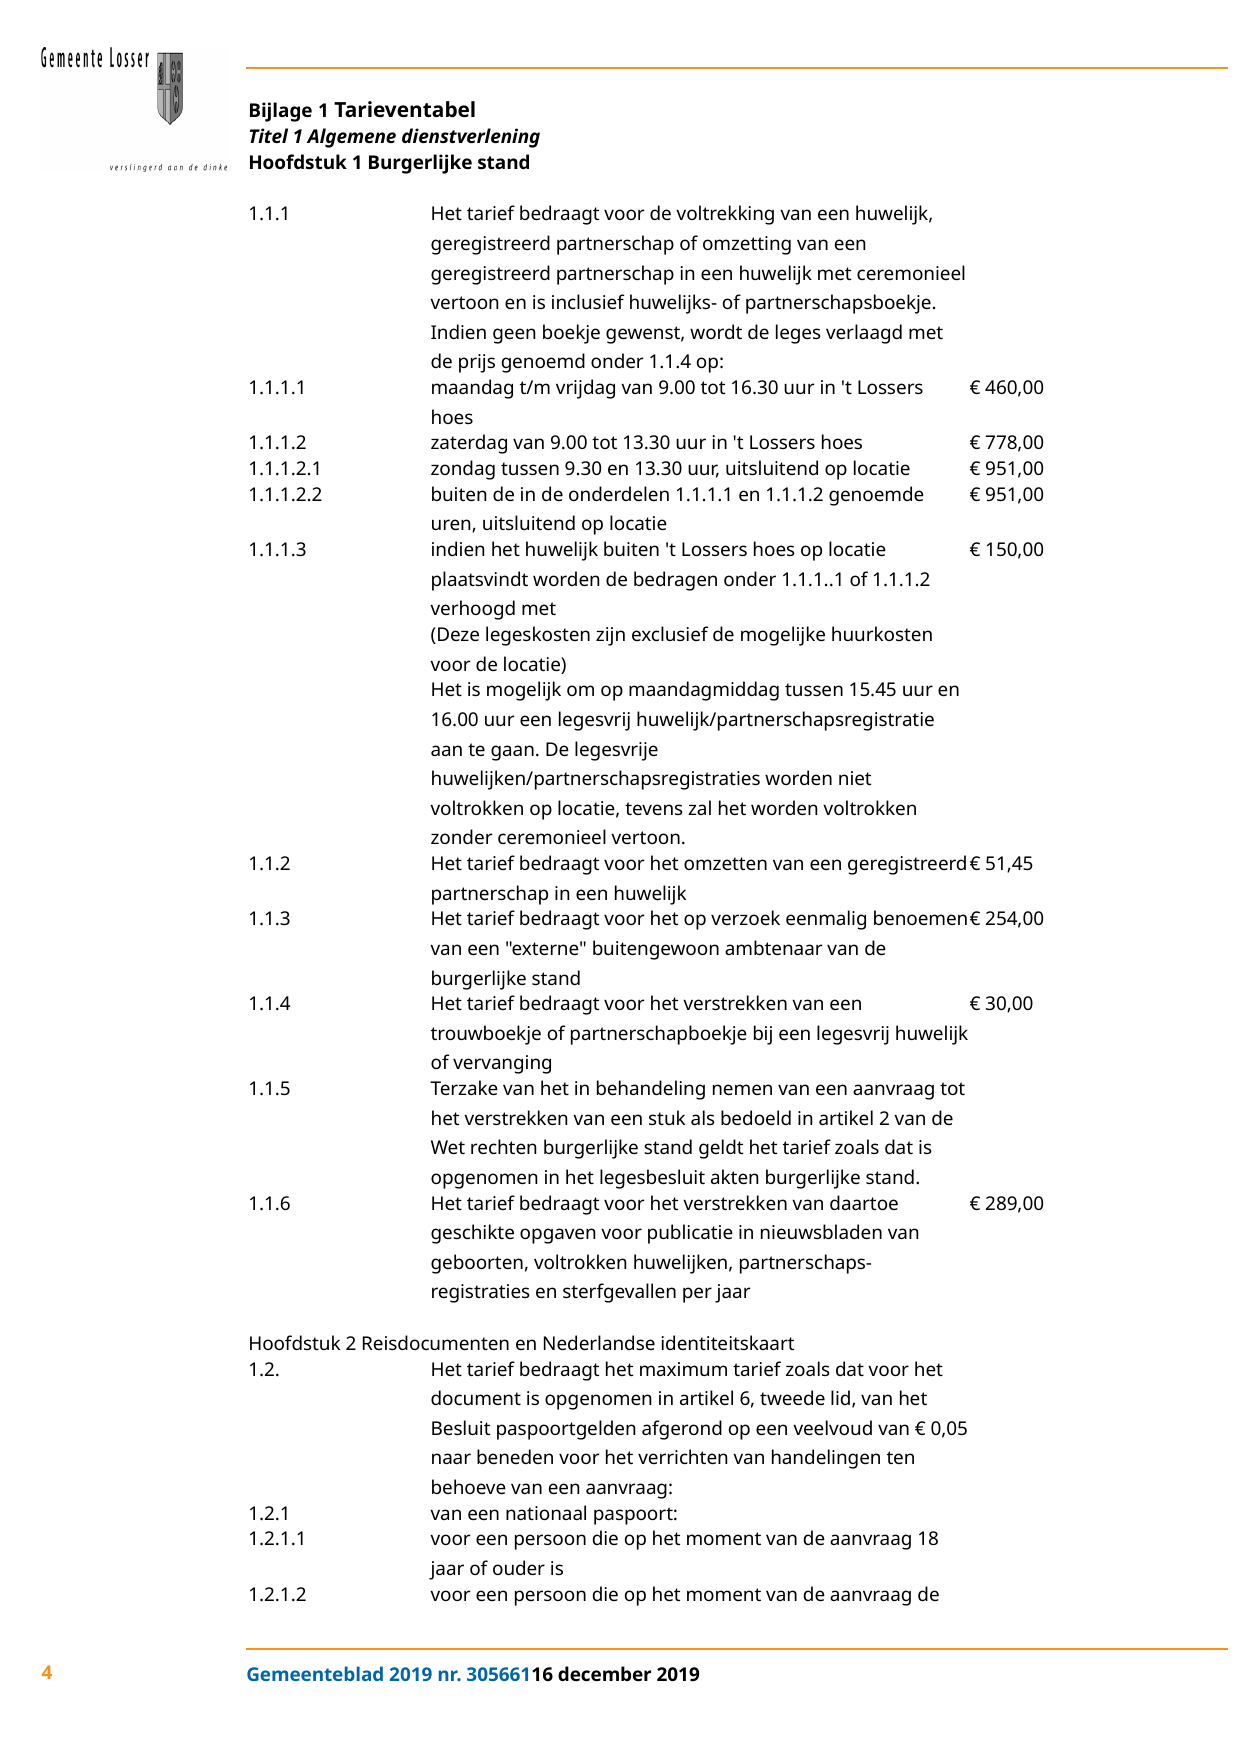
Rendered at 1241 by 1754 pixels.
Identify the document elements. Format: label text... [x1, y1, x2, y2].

table_cell € 778,00 [969, 430, 1152, 455]
text Bijlage 1 Tarieventabel [248, 95, 1152, 123]
table_cell voor een persoon die op het moment van de aanvraag 18 jaar of ouder is [430, 1526, 969, 1581]
table_cell Het tarief bedraagt voor het verstrekken van een trouwboekje of partnerschapboekje bij een legesvrij huwelijk of vervanging [430, 990, 969, 1075]
table_cell Hoofdstuk 2 Reisdocumenten en Nederlandse identiteitskaart [248, 1330, 969, 1356]
table_cell [969, 1500, 1152, 1526]
table_cell € 951,00 [969, 455, 1152, 481]
table_cell [969, 1304, 1152, 1330]
table_cell [969, 1356, 1152, 1500]
table_cell Het tarief bedraagt voor het op verzoek eenmalig benoemen van een "externe" buitengewoon ambtenaar van de burgerlijke stand [430, 906, 969, 990]
table_cell € 51,45 [969, 850, 1152, 906]
table_cell 1.2.1.2 [248, 1581, 430, 1607]
table_cell zaterdag van 9.00 tot 13.30 uur in 't Lossers hoes [430, 430, 969, 455]
table_cell 1.2.1 [248, 1500, 430, 1526]
table_cell 1.1.1.3 [248, 536, 430, 621]
table_cell [430, 175, 969, 201]
table_cell 1.1.1.1 [248, 374, 430, 429]
table_cell [969, 175, 1152, 201]
table_cell voor een persoon die op het moment van de aanvraag de [430, 1581, 969, 1607]
table_header Titel 1 Algemene dienstverlening [248, 124, 969, 149]
table_cell 1.1.1 [248, 201, 430, 374]
table_cell € 30,00 [969, 990, 1152, 1075]
table_cell [969, 621, 1152, 677]
table_cell [969, 1526, 1152, 1581]
table_cell € 289,00 [969, 1190, 1152, 1304]
table_cell € 460,00 [969, 374, 1152, 429]
table_cell indien het huwelijk buiten 't Lossers hoes op locatie plaatsvindt worden de bedragen onder 1.1.1..1 of 1.1.1.2 verhoogd met [430, 536, 969, 621]
table_cell 1.1.1.2.1 [248, 455, 430, 481]
table_cell 1.1.2 [248, 850, 430, 906]
table_cell maandag t/m vrijdag van 9.00 tot 16.30 uur in 't Lossers hoes [430, 374, 969, 429]
table_cell 1.1.6 [248, 1190, 430, 1304]
table_cell 1.1.1.2 [248, 430, 430, 455]
table_cell 1.2. [248, 1356, 430, 1500]
table_cell Het tarief bedraagt voor het verstrekken van daartoe geschikte opgaven voor publicatie in nieuwsbladen van geboorten, voltrokken huwelijken, partnerschaps-registraties en sterfgevallen per jaar [430, 1190, 969, 1304]
table_cell 1.1.5 [248, 1075, 430, 1190]
table_cell [969, 1330, 1152, 1356]
table_cell Terzake van het in behandeling nemen van een aanvraag tot het verstrekken van een stuk als bedoeld in artikel 2 van de Wet rechten burgerlijke stand geldt het tarief zoals dat is opgenomen in het legesbesluit akten burgerlijke stand. [430, 1075, 969, 1190]
table_cell 1.1.3 [248, 906, 430, 990]
table_cell Het is mogelijk om op maandagmiddag tussen 15.45 uur en 16.00 uur een legesvrij huwelijk/partnerschapsregistratie aan te gaan. De legesvrije huwelijken/partnerschapsregistraties worden niet voltrokken op locatie, tevens zal het worden voltrokken zonder ceremonieel vertoon. [430, 677, 969, 850]
table_cell zondag tussen 9.30 en 13.30 uur, uitsluitend op locatie [430, 455, 969, 481]
table_cell € 254,00 [969, 906, 1152, 990]
table_cell 1.1.4 [248, 990, 430, 1075]
table_cell buiten de in de onderdelen 1.1.1.1 en 1.1.1.2 genoemde uren, uitsluitend op locatie [430, 481, 969, 536]
table_cell van een nationaal paspoort: [430, 1500, 969, 1526]
table_cell Het tarief bedraagt voor het omzetten van een geregistreerd partnerschap in een huwelijk [430, 850, 969, 906]
table_cell 1.2.1.1 [248, 1526, 430, 1581]
table_cell [248, 175, 430, 201]
table_cell [969, 149, 1152, 175]
table_header [969, 124, 1152, 149]
table_cell [430, 1304, 969, 1330]
table_cell [969, 1075, 1152, 1190]
table_cell [248, 677, 430, 850]
table_cell (Deze legeskosten zijn exclusief de mogelijke huurkosten voor de locatie) [430, 621, 969, 677]
table_cell € 150,00 [969, 536, 1152, 621]
table_cell [248, 1304, 430, 1330]
table_cell Het tarief bedraagt voor de voltrekking van een huwelijk, geregistreerd partnerschap of omzetting van een geregistreerd partnerschap in een huwelijk met ceremonieel vertoon en is inclusief huwelijks- of partnerschapsboekje. Indien geen boekje gewenst, wordt de leges verlaagd met de prijs genoemd onder 1.1.4 op: [430, 201, 969, 374]
table_cell Hoofdstuk 1 Burgerlijke stand [248, 149, 969, 175]
table_cell [969, 201, 1152, 374]
picture [41, 47, 231, 172]
table_cell 1.1.1.2.2 [248, 481, 430, 536]
table_cell [248, 621, 430, 677]
table_cell € 951,00 [969, 481, 1152, 536]
table_cell Het tarief bedraagt het maximum tarief zoals dat voor het document is opgenomen in artikel 6, tweede lid, van het Besluit paspoortgelden afgerond op een veelvoud van € 0,05 naar beneden voor het verrichten van handelingen ten behoeve van een aanvraag: [430, 1356, 969, 1500]
table_cell [969, 1581, 1152, 1607]
table_cell [969, 677, 1152, 850]
